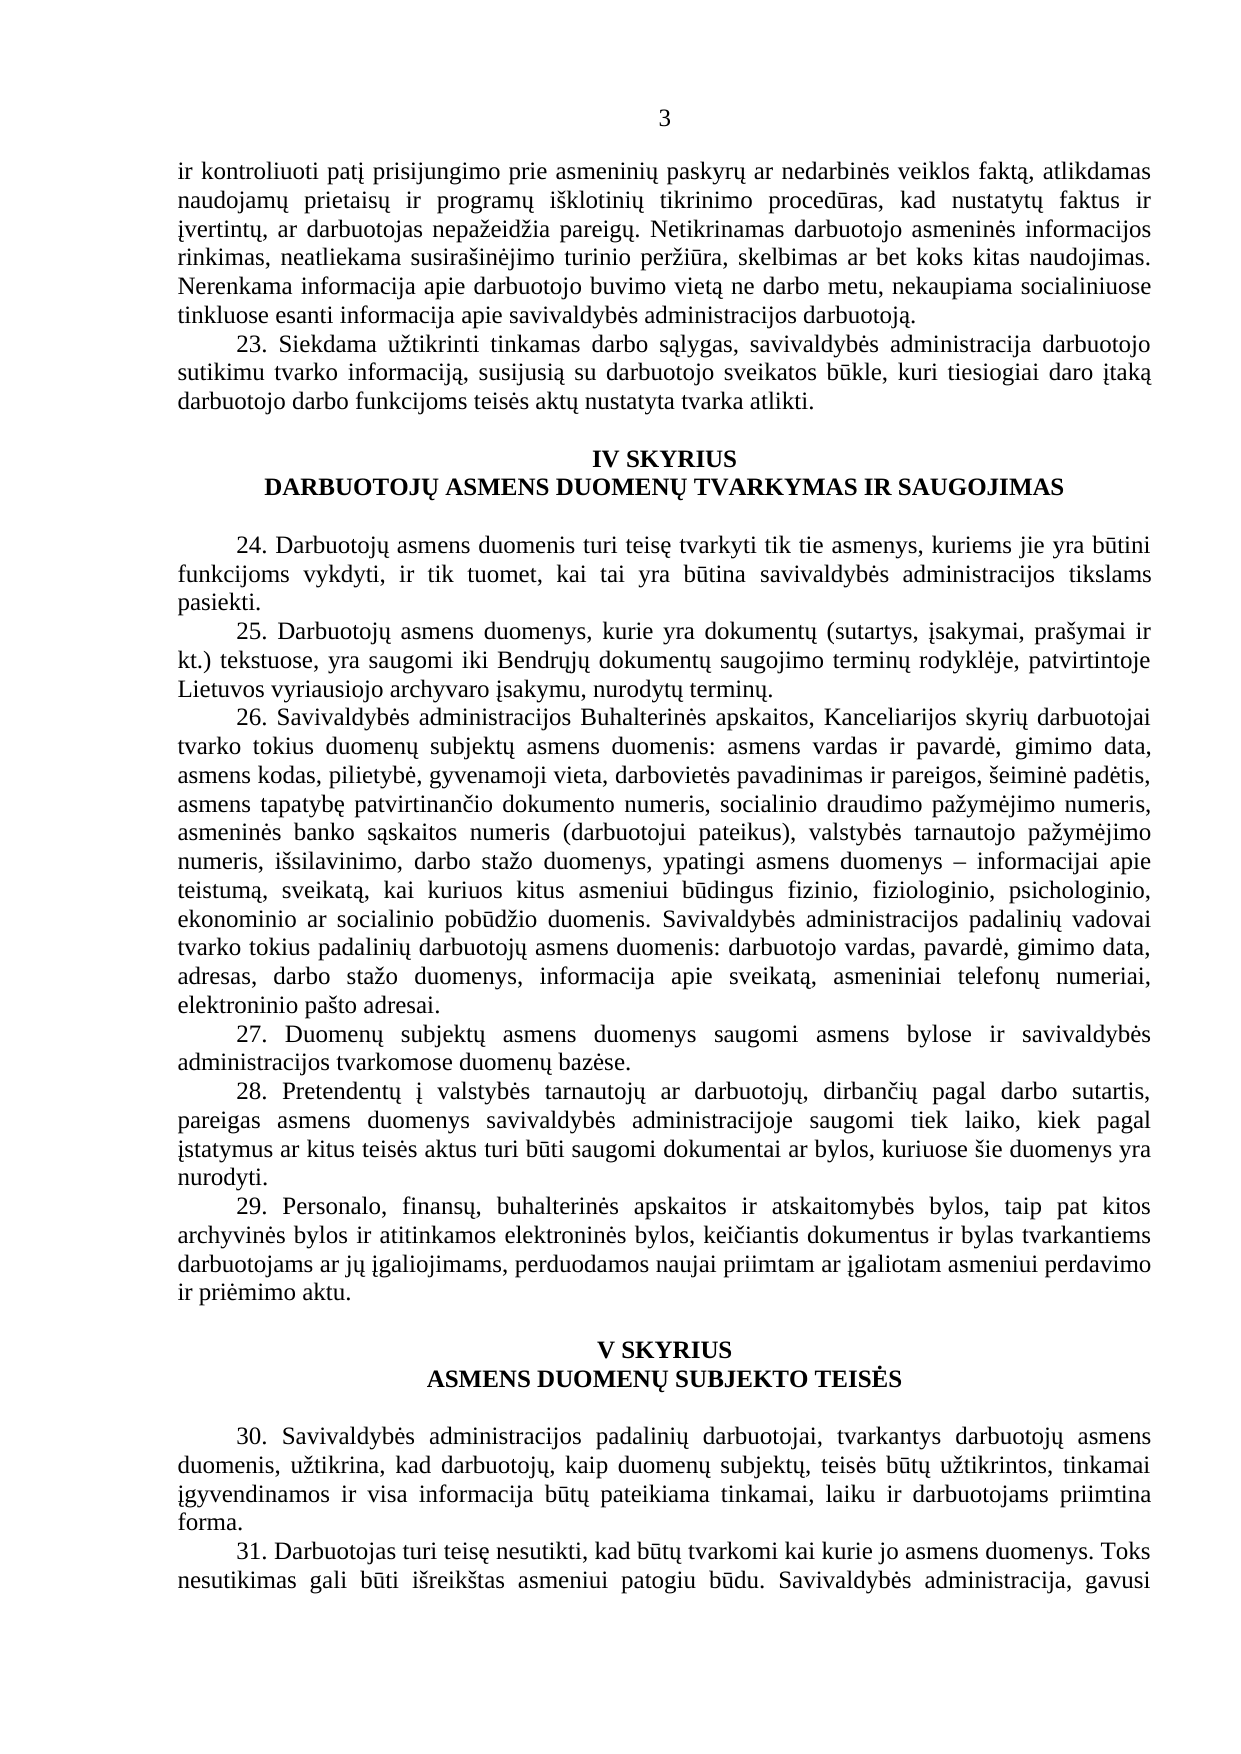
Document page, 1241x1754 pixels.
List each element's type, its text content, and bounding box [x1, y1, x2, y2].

text 27. Duomenų subjektų asmens duomenys saugomi asmens bylose ir savivaldybės administracijos tvarkomose duomenų bazėse. [177, 1019, 1152, 1076]
text 23. Siekdama užtikrinti tinkamas darbo sąlygas, savivaldybės administracija darbuotojo sutikimu tvarko informaciją, susijusią su darbuotojo sveikatos būkle, kuri tiesiogiai daro įtaką darbuotojo darbo funkcijoms teisės aktų nustatyta tvarka atlikti. [177, 329, 1152, 415]
text 30. Savivaldybės administracijos padalinių darbuotojai, tvarkantys darbuotojų asmens duomenis, užtikrina, kad darbuotojų, kaip duomenų subjektų, teisės būtų užtikrintos, tinkamai įgyvendinamos ir visa informacija būtų pateikiama tinkamai, laiku ir darbuotojams priimtina forma. [177, 1421, 1152, 1536]
text IV SKYRIUS [177, 444, 1152, 472]
text 31. Darbuotojas turi teisę nesutikti, kad būtų tvarkomi kai kurie jo asmens duomenys. Toks nesutikimas gali būti išreikštas asmeniui patogiu būdu. Savivaldybės administracija, gavusi [177, 1536, 1152, 1594]
text 26. Savivaldybės administracijos Buhalterinės apskaitos, Kanceliarijos skyrių darbuotojai tvarko tokius duomenų subjektų asmens duomenis: asmens vardas ir pavardė, gimimo data, asmens kodas, pilietybė, gyvenamoji vieta, darbovietės pavadinimas ir pareigos, šeiminė padėtis, asmens tapatybę patvirtinančio dokumento numeris, socialinio draudimo pažymėjimo numeris, asmeninės banko sąskaitos numeris (darbuotojui pateikus), valstybės tarnautojo pažymėjimo numeris, išsilavinimo, darbo stažo duomenys, ypatingi asmens duomenys – informacijai apie teistumą, sveikatą, kai kuriuos kitus asmeniui būdingus fizinio, fiziologinio, psichologinio, ekonominio ar socialinio pobūdžio duomenis. Savivaldybės administracijos padalinių vadovai tvarko tokius padalinių darbuotojų asmens duomenis: darbuotojo vardas, pavardė, gimimo data, adresas, darbo stažo duomenys, informacija apie sveikatą, asmeniniai telefonų numeriai, elektroninio pašto adresai. [177, 702, 1152, 1019]
text 25. Darbuotojų asmens duomenys, kurie yra dokumentų (sutartys, įsakymai, prašymai ir kt.) tekstuose, yra saugomi iki Bendrųjų dokumentų saugojimo terminų rodyklėje, patvirtintoje Lietuvos vyriausiojo archyvaro įsakymu, nurodytų terminų. [177, 616, 1152, 702]
text V SKYRIUS [177, 1335, 1152, 1364]
text ir kontroliuoti patį prisijungimo prie asmeninių paskyrų ar nedarbinės veiklos faktą, atlikdamas naudojamų prietaisų ir programų išklotinių tikrinimo procedūras, kad nustatytų faktus ir įvertintų, ar darbuotojas nepažeidžia pareigų. Netikrinamas darbuotojo asmeninės informacijos rinkimas, neatliekama susirašinėjimo turinio peržiūra, skelbimas ar bet koks kitas naudojimas. Nerenkama informacija apie darbuotojo buvimo vietą ne darbo metu, nekaupiama socialiniuose tinkluose esanti informacija apie savivaldybės administracijos darbuotoją. [177, 156, 1152, 329]
text DARBUOTOJŲ ASMENS DUOMENŲ TVARKYMAS IR SAUGOJIMAS [177, 472, 1152, 501]
text 24. Darbuotojų asmens duomenis turi teisę tvarkyti tik tie asmenys, kuriems jie yra būtini funkcijoms vykdyti, ir tik tuomet, kai tai yra būtina savivaldybės administracijos tikslams pasiekti. [177, 530, 1152, 616]
text 28. Pretendentų į valstybės tarnautojų ar darbuotojų, dirbančių pagal darbo sutartis, pareigas asmens duomenys savivaldybės administracijoje saugomi tiek laiko, kiek pagal įstatymus ar kitus teisės aktus turi būti saugomi dokumentai ar bylos, kuriuose šie duomenys yra nurodyti. [177, 1076, 1152, 1191]
text 29. Personalo, finansų, buhalterinės apskaitos ir atskaitomybės bylos, taip pat kitos archyvinės bylos ir atitinkamos elektroninės bylos, keičiantis dokumentus ir bylas tvarkantiems darbuotojams ar jų įgaliojimams, perduodamos naujai priimtam ar įgaliotam asmeniui perdavimo ir priėmimo aktu. [177, 1191, 1152, 1306]
text ASMENS DUOMENŲ SUBJEKTO TEISĖS [177, 1364, 1152, 1392]
